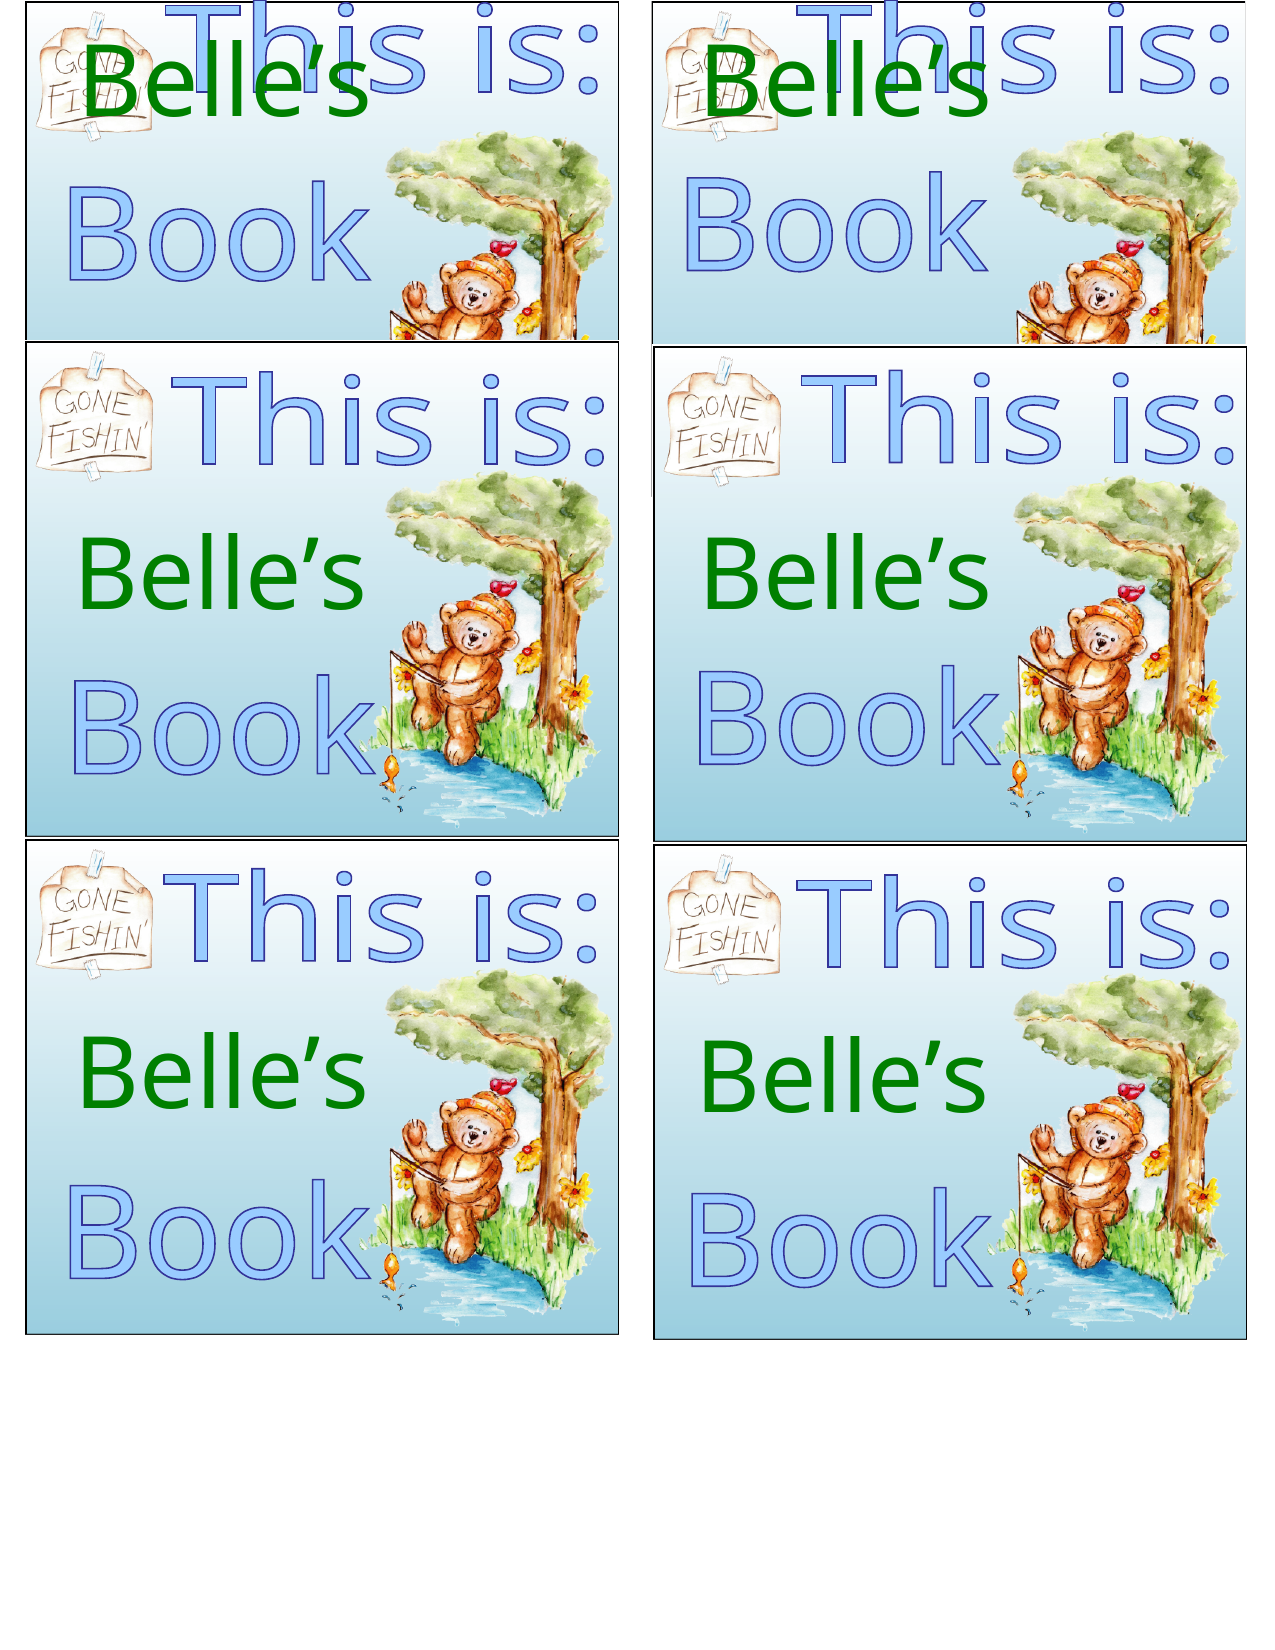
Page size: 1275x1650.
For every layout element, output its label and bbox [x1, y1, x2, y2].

table_cell [622, 575, 650, 1075]
table_header [622, 75, 650, 575]
picture [653, 346, 1247, 842]
picture [267, 69, 292, 84]
picture [25, 341, 619, 837]
picture [958, 69, 970, 85]
table_cell [622, 1075, 650, 1575]
table_cell [650, 1075, 1250, 1575]
table_header [22, 0, 252, 575]
picture [653, 844, 1247, 1340]
table_header [267, 0, 622, 575]
table_cell [22, 340, 622, 1075]
table_cell [22, 838, 622, 1575]
picture [651, 1, 1246, 497]
picture [25, 839, 619, 1335]
picture [25, 1, 619, 340]
picture [898, 69, 912, 84]
